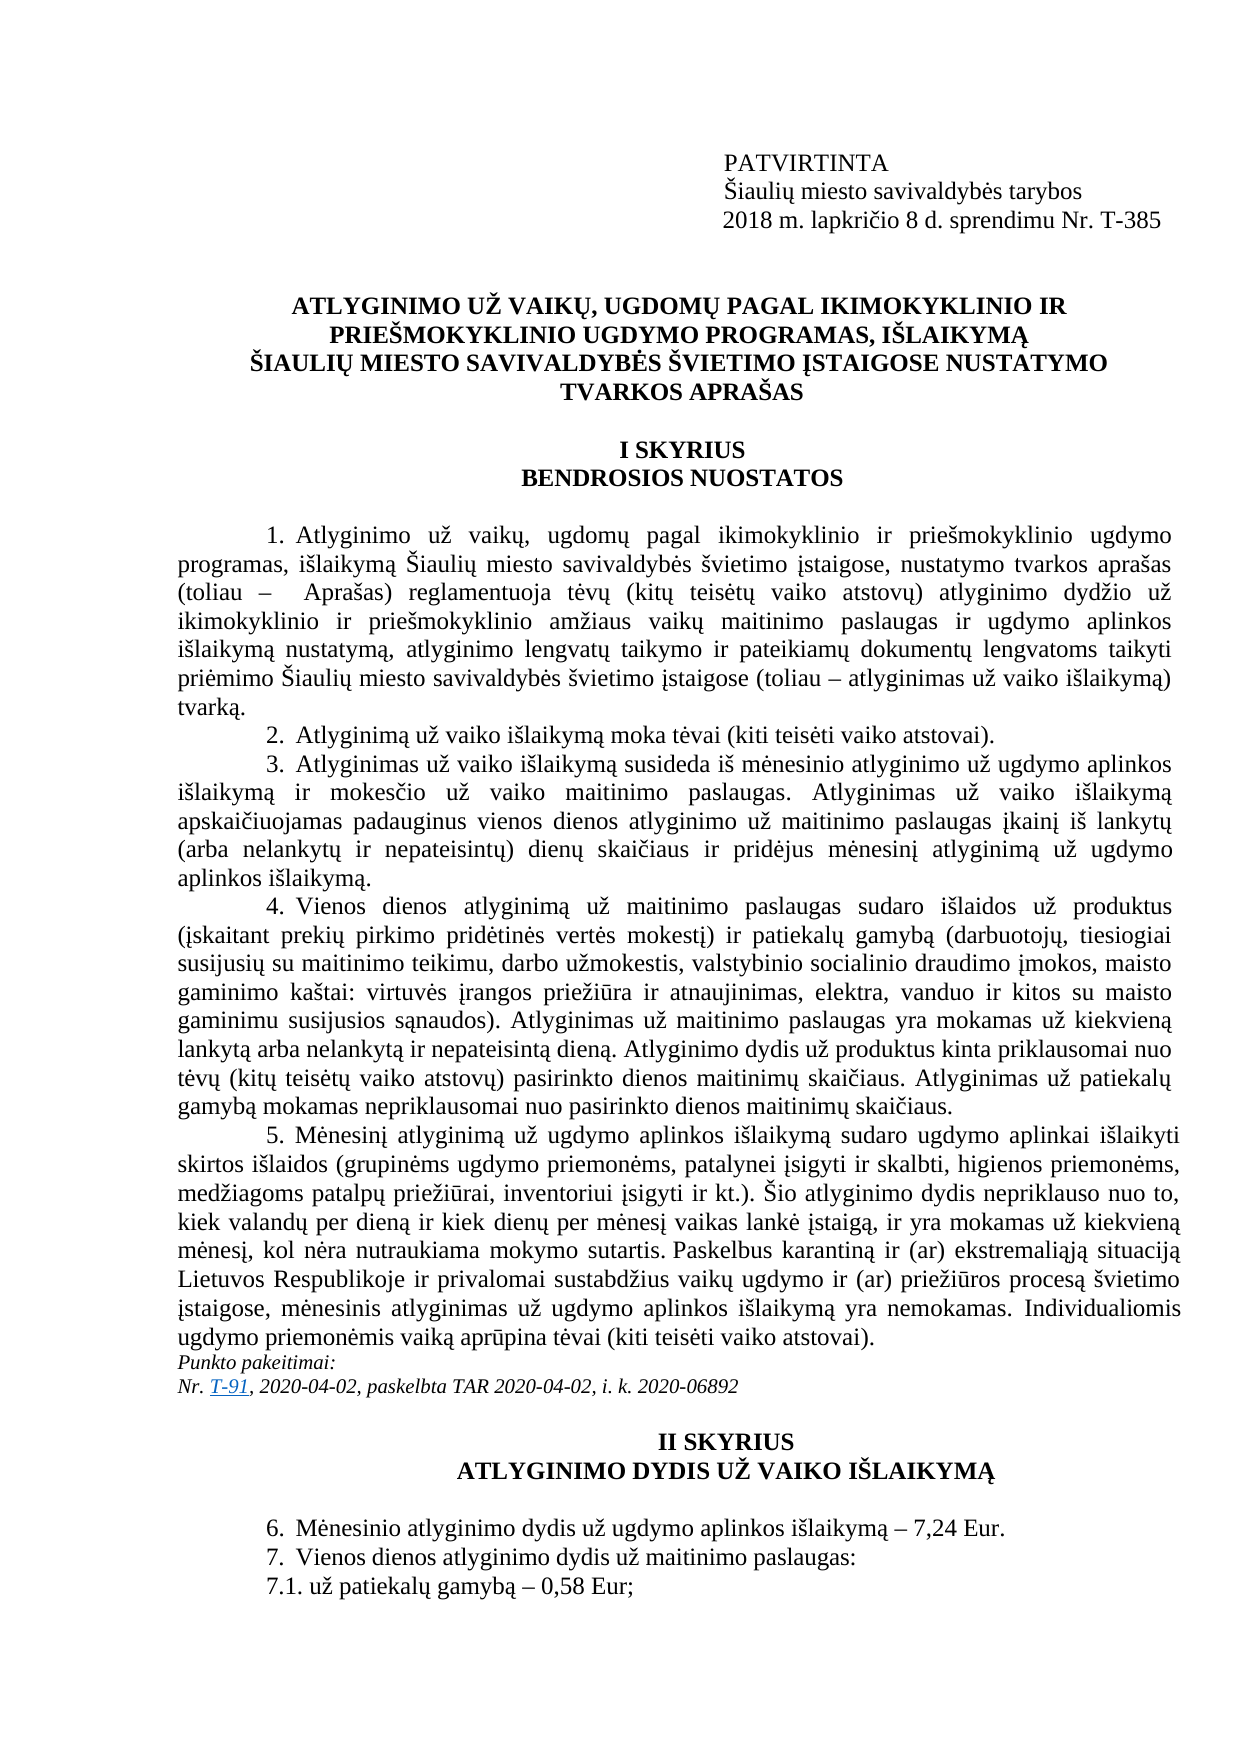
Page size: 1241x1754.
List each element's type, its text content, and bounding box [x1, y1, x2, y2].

text Nr. T-91, 2020-04-02, paskelbta TAR 2020-04-02, i. k. 2020-06892 [177, 1374, 1181, 1398]
text ATLYGINIMO UŽ VAIKŲ, UGDOMŲ PAGAL IKIMOKYKLINIO IR PRIEŠMOKYKLINIO UGDYMO PROGRAMAS, IŠLAIKYMĄ [177, 291, 1181, 348]
text Šiaulių miesto savivaldybės tarybos [702, 176, 1181, 205]
text TVARKOS APRAŠAS [182, 377, 1181, 406]
text 4. Vienos dienos atlyginimą už maitinimo paslaugas sudaro išlaidos už produktus (įskaitant prekių pirkimo pridėtinės vertės mokestį) ir patiekalų gamybą (darbuotojų, tiesiogiai susijusių su maitinimo teikimu, darbo užmokestis, valstybinio socialinio draudimo įmokos, maisto gaminimo kaštai: virtuvės įrangos priežiūra ir atnaujinimas, elektra, vanduo ir kitos su maisto gaminimu susijusios sąnaudos). Atlyginimas už maitinimo paslaugas yra mokamas už kiekvieną lankytą arba nelankytą ir nepateisintą dieną. Atlyginimo dydis už produktus kinta priklausomai nuo tėvų (kitų teisėtų vaiko atstovų) pasirinkto dienos maitinimų skaičiaus. Atlyginimas už patiekalų gamybą mokamas nepriklausomai nuo pasirinkto dienos maitinimų skaičiaus. [177, 892, 1173, 1120]
text II SKYRIUS [182, 1427, 1181, 1456]
text 1. Atlyginimo už vaikų, ugdomų pagal ikimokyklinio ir priešmokyklinio ugdymo programas, išlaikymą Šiaulių miesto savivaldybės švietimo įstaigose, nustatymo tvarkos aprašas (toliau – Aprašas) reglamentuoja tėvų (kitų teisėtų vaiko atstovų) atlyginimo dydžio už ikimokyklinio ir priešmokyklinio amžiaus vaikų maitinimo paslaugas ir ugdymo aplinkos išlaikymą nustatymą, atlyginimo lengvatų taikymo ir pateikiamų dokumentų lengvatoms taikyti priėmimo Šiaulių miesto savivaldybės švietimo įstaigose (toliau – atlyginimas už vaiko išlaikymą) tvarką. [177, 521, 1172, 721]
text BENDROSIOS NUOSTATOS [183, 463, 1181, 492]
text 6. Mėnesinio atlyginimo dydis už ugdymo aplinkos išlaikymą – 7,24 Eur. [177, 1513, 1181, 1542]
text 2. Atlyginimą už vaiko išlaikymą moka tėvai (kiti teisėti vaiko atstovai). [177, 721, 1170, 749]
text 2018 m. lapkričio 8 d. sprendimu Nr. T-385 [709, 205, 1181, 234]
text 3. Atlyginimas už vaiko išlaikymą susideda iš mėnesinio atlyginimo už ugdymo aplinkos išlaikymą ir mokesčio už vaiko maitinimo paslaugas. Atlyginimas už vaiko išlaikymą apskaičiuojamas padauginus vienos dienos atlyginimo už maitinimo paslaugas įkainį iš lankytų (arba nelankytų ir nepateisintų) dienų skaičiaus ir pridėjus mėnesinį atlyginimą už ugdymo aplinkos išlaikymą. [177, 749, 1173, 892]
text 7. Vienos dienos atlyginimo dydis už maitinimo paslaugas: [177, 1542, 1181, 1571]
text I SKYRIUS [183, 435, 1181, 463]
text Punkto pakeitimai: [177, 1350, 1181, 1374]
text PATVIRTINTA [702, 148, 1181, 176]
text ATLYGINIMO DYDIS UŽ VAIKO IŠLAIKYMĄ [182, 1456, 1181, 1485]
text 7.1. už patiekalų gamybą – 0,58 Eur; [177, 1571, 1181, 1600]
text ŠIAULIŲ MIESTO SAVIVALDYBĖS ŠVIETIMO ĮSTAIGOSE NUSTATYMO [177, 348, 1181, 377]
text 5. Mėnesinį atlyginimą už ugdymo aplinkos išlaikymą sudaro ugdymo aplinkai išlaikyti skirtos išlaidos (grupinėms ugdymo priemonėms, patalynei įsigyti ir skalbti, higienos priemonėms, medžiagoms patalpų priežiūrai, inventoriui įsigyti ir kt.). Šio atlyginimo dydis nepriklauso nuo to, kiek valandų per dieną ir kiek dienų per mėnesį vaikas lankė įstaigą, ir yra mokamas už kiekvieną mėnesį, kol nėra nutraukiama mokymo sutartis. Paskelbus karantiną ir (ar) ekstremaliąją situaciją Lietuvos Respublikoje ir privalomai sustabdžius vaikų ugdymo ir (ar) priežiūros procesą švietimo įstaigose, mėnesinis atlyginimas už ugdymo aplinkos išlaikymą yra nemokamas. Individualiomis ugdymo priemonėmis vaiką aprūpina tėvai (kiti teisėti vaiko atstovai). [177, 1120, 1181, 1350]
